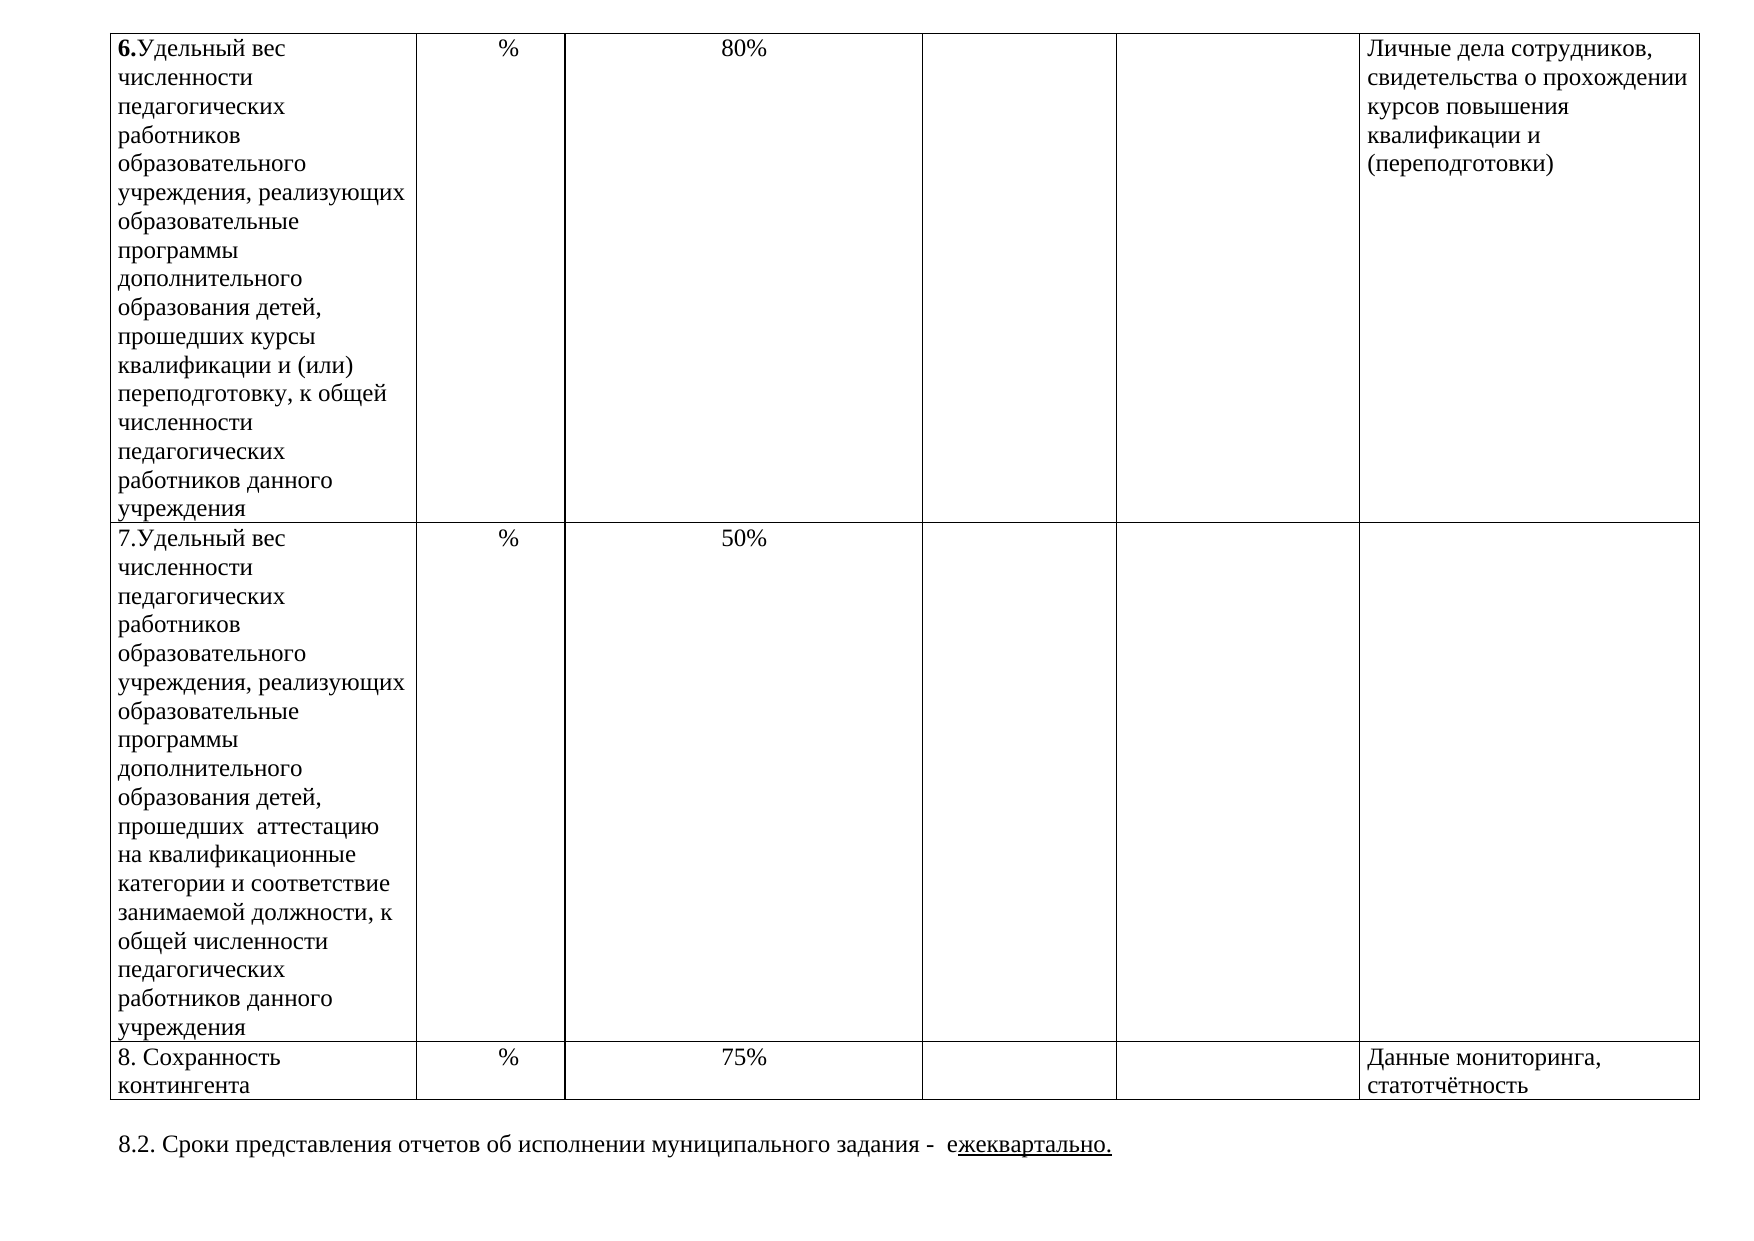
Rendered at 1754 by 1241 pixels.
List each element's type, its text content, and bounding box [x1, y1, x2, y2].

table_cell 50% [566, 523, 922, 1041]
text 8.2. Сроки представления отчетов об исполнении муниципального задания - ежеквартально. [118, 1129, 1636, 1158]
table_cell 75% [566, 1042, 922, 1099]
table_cell [1117, 34, 1359, 522]
table_cell % [417, 523, 564, 1041]
table_cell Данные мониторинга, статотчётность [1360, 1042, 1699, 1099]
table_cell [1117, 1042, 1359, 1099]
table_cell [923, 523, 1116, 1041]
table_cell 7.Удельный вес численности педагогических работников образовательного учреждения, реализующих образовательные программы дополнительного образования детей, прошедших аттестацию на квалификационные категории и соответствие занимаемой должности, к общей численности педагогических работников данного учреждения [111, 523, 416, 1041]
table_cell % [417, 1042, 564, 1099]
table_cell 6.Удельный вес численности педагогических работников образовательного учреждения, реализующих образовательные программы дополнительного образования детей, прошедших курсы квалификации и (или) переподготовку, к общей численности педагогических работников данного учреждения [111, 34, 416, 522]
table_cell Личные дела сотрудников, свидетельства о прохождении курсов повышения квалификации и (переподготовки) [1360, 34, 1699, 522]
table_cell [1117, 523, 1359, 1041]
table_cell 8. Сохранность контингента [111, 1042, 416, 1099]
table_cell [923, 1042, 1116, 1099]
table_cell [923, 34, 1116, 522]
table_cell [1360, 523, 1699, 1041]
table_cell 80% [566, 34, 922, 522]
table_cell % [417, 34, 564, 522]
